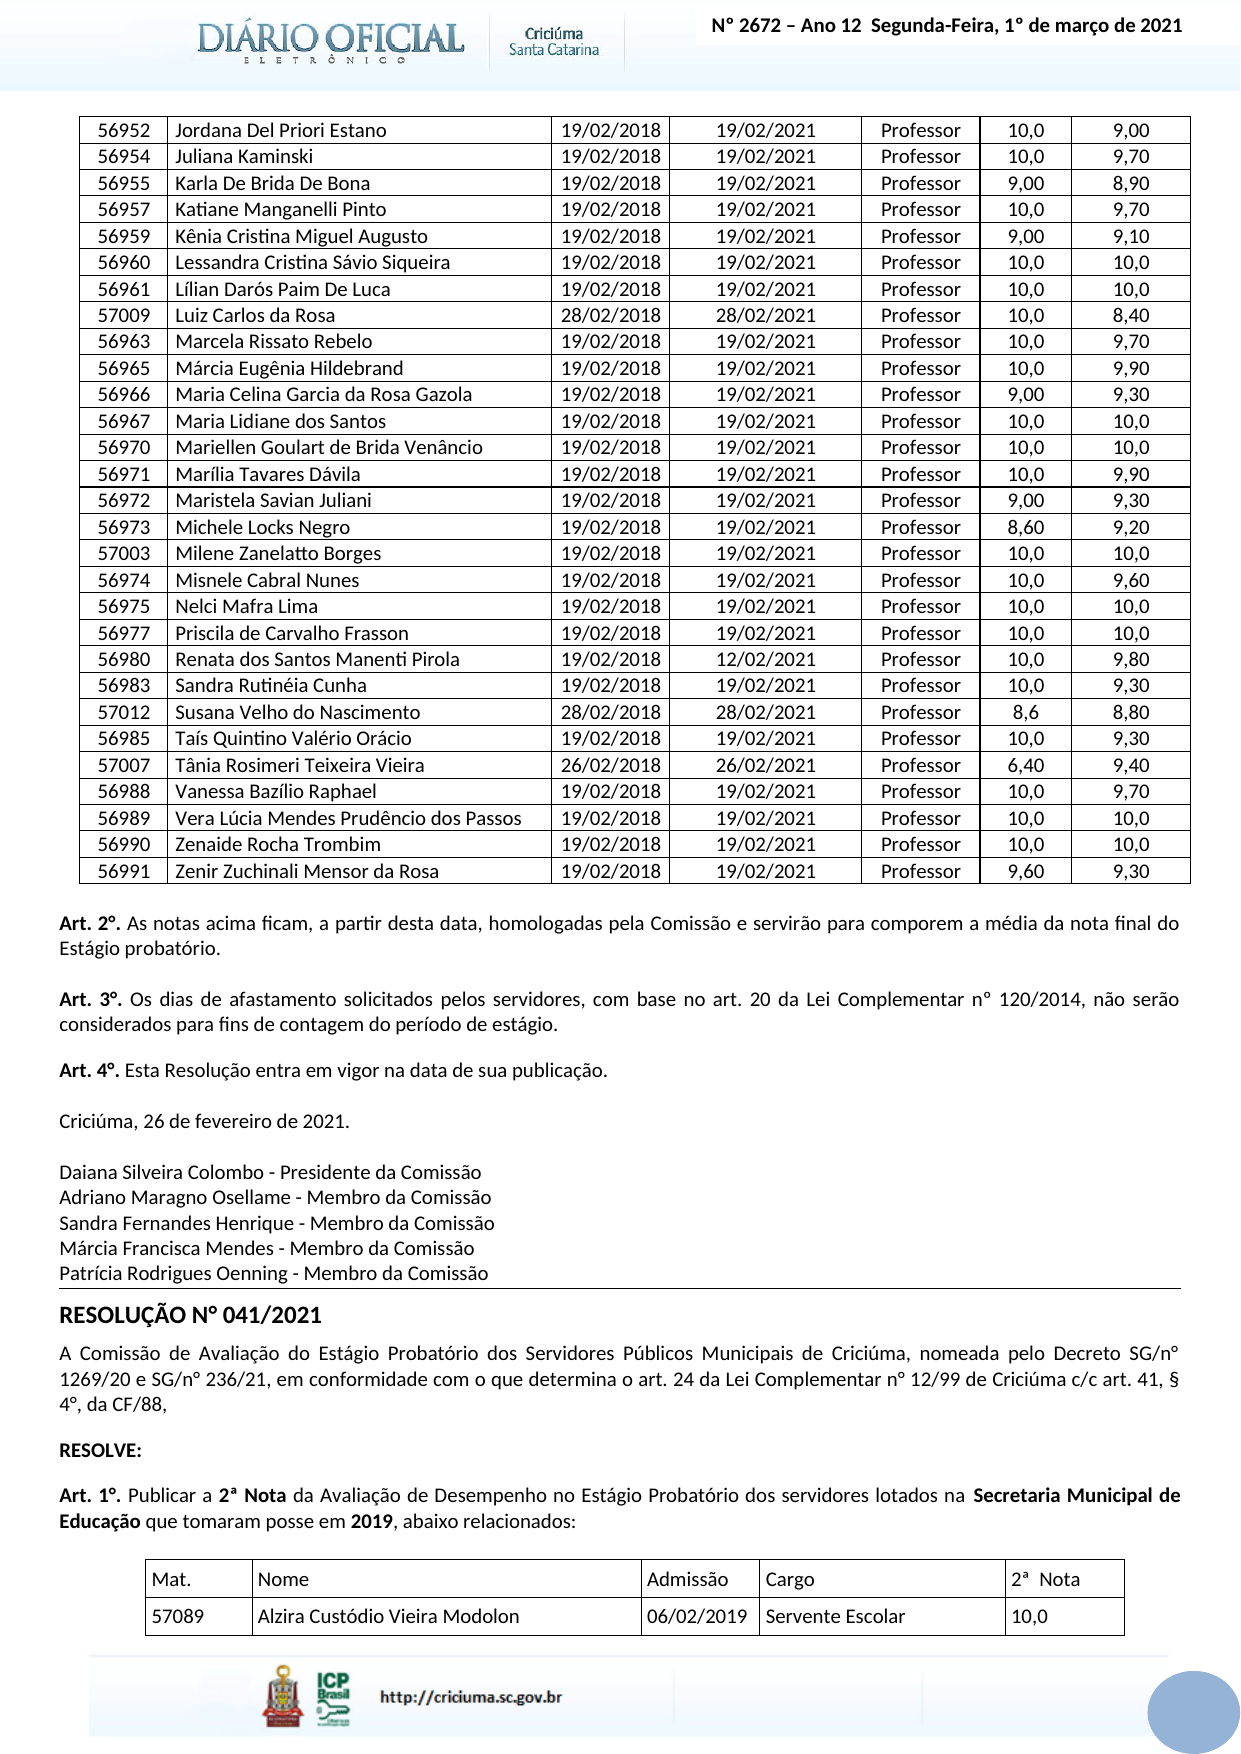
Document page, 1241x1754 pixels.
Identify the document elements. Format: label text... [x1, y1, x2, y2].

table_cell 9,70 [1072, 329, 1190, 354]
table_cell 10,0 [1072, 435, 1190, 460]
table_cell 19/02/2021 [670, 408, 861, 433]
table_cell Sandra Rutinéia Cunha [168, 673, 551, 698]
table_cell Juliana Kaminski [168, 144, 551, 169]
table_cell Zenir Zuchinali Mensor da Rosa [168, 858, 551, 883]
table_cell 10,0 [1072, 620, 1190, 645]
table_cell 56970 [80, 435, 167, 460]
table_cell 56990 [80, 831, 167, 857]
table_cell 28/02/2021 [670, 699, 861, 724]
table_header Mat. [146, 1560, 252, 1597]
table_cell 56967 [80, 408, 167, 433]
text Art. 2°. As notas acima ficam, a partir desta data, homologadas pela Comissão e servirão para comporem a média da nota final do Estágio probatório. [59, 910, 1181, 961]
table_cell 10,0 [1072, 805, 1190, 830]
text Adriano Maragno Osellame - Membro da Comissão [59, 1184, 1181, 1210]
table_cell 56965 [80, 355, 167, 381]
table_cell 8,90 [1072, 170, 1190, 195]
text RESOLVE: [59, 1437, 1181, 1462]
text RESOLUÇÃO N° 041/2021 [59, 1299, 1181, 1330]
table_cell 56983 [80, 673, 167, 698]
table_cell Lessandra Cristina Sávio Siqueira [168, 249, 551, 275]
table_cell 56988 [80, 779, 167, 804]
table_cell Professor [862, 249, 979, 275]
table_cell 19/02/2021 [670, 196, 861, 222]
text Art. 1°. Publicar a 2ª Nota da Avaliação de Desempenho no Estágio Probatório dos servidores lotados na Secretaria Municipal de Educação que tomaram posse em 2019, abaixo relacionados: [59, 1483, 1181, 1533]
table_cell 56954 [80, 144, 167, 169]
table_cell 10,0 [981, 540, 1071, 566]
table_cell 19/02/2018 [552, 831, 669, 857]
table_cell Márcia Eugênia Hildebrand [168, 355, 551, 381]
table_cell Professor [862, 540, 979, 566]
table_cell 19/02/2021 [670, 567, 861, 592]
table_cell 9,40 [1072, 752, 1190, 777]
table_cell Kênia Cristina Miguel Augusto [168, 223, 551, 248]
table_cell 9,90 [1072, 355, 1190, 381]
table_cell 19/02/2018 [552, 329, 669, 354]
table_cell Jordana Del Priori Estano [168, 117, 551, 142]
table_cell 10,0 [981, 355, 1071, 381]
table_cell 8,6 [981, 699, 1071, 724]
table_cell Professor [862, 646, 979, 672]
table_cell 19/02/2021 [670, 117, 861, 142]
table_cell Renata dos Santos Manenti Pirola [168, 646, 551, 672]
table_cell 19/02/2018 [552, 646, 669, 672]
table_cell Professor [862, 805, 979, 830]
table_cell 19/02/2018 [552, 276, 669, 301]
table_cell Professor [862, 276, 979, 301]
text Art. 4°. Esta Resolução entra em vigor na data de sua publicação. [59, 1057, 1181, 1083]
table_cell 19/02/2018 [552, 435, 669, 460]
table_cell 56952 [80, 117, 167, 142]
table_cell 19/02/2021 [670, 514, 861, 539]
table_cell Professor [862, 408, 979, 433]
table_cell 56980 [80, 646, 167, 672]
table_cell 19/02/2018 [552, 567, 669, 592]
table_cell Milene Zanelatto Borges [168, 540, 551, 566]
table_cell 19/02/2018 [552, 249, 669, 275]
table_cell 28/02/2018 [552, 699, 669, 724]
table_cell 19/02/2021 [670, 593, 861, 619]
table_cell Professor [862, 329, 979, 354]
table_cell 56960 [80, 249, 167, 275]
table_cell 19/02/2018 [552, 858, 669, 883]
table_cell 19/02/2021 [670, 170, 861, 195]
table_cell 19/02/2018 [552, 196, 669, 222]
table_cell 28/02/2021 [670, 302, 861, 328]
table_cell 26/02/2018 [552, 752, 669, 777]
table_cell Tânia Rosimeri Teixeira Vieira [168, 752, 551, 777]
table_cell 19/02/2018 [552, 488, 669, 513]
table_cell 19/02/2021 [670, 144, 861, 169]
table_cell 56991 [80, 858, 167, 883]
table_cell 10,0 [1072, 408, 1190, 433]
table_cell 10,0 [981, 196, 1071, 222]
table_cell 19/02/2018 [552, 779, 669, 804]
table_cell 19/02/2018 [552, 408, 669, 433]
table_cell 19/02/2018 [552, 223, 669, 248]
text Sandra Fernandes Henrique - Membro da Comissão [59, 1210, 1181, 1235]
table_cell Professor [862, 567, 979, 592]
table_cell Misnele Cabral Nunes [168, 567, 551, 592]
table_cell 56989 [80, 805, 167, 830]
table_cell 9,90 [1072, 461, 1190, 486]
table_cell 56957 [80, 196, 167, 222]
table_cell 19/02/2018 [552, 355, 669, 381]
table_cell Maria Lidiane dos Santos [168, 408, 551, 433]
table_cell 9,70 [1072, 144, 1190, 169]
table_cell 12/02/2021 [670, 646, 861, 672]
table_cell 19/02/2021 [670, 488, 861, 513]
table_cell Professor [862, 144, 979, 169]
table_cell Professor [862, 779, 979, 804]
table_cell 9,00 [1072, 117, 1190, 142]
table_cell 19/02/2018 [552, 382, 669, 407]
table_cell Alzira Custódio Vieira Modolon [253, 1598, 641, 1635]
table_cell Lílian Darós Paim De Luca [168, 276, 551, 301]
table_cell Professor [862, 382, 979, 407]
table_cell 6,40 [981, 752, 1071, 777]
table_cell 56975 [80, 593, 167, 619]
table_cell 10,0 [981, 567, 1071, 592]
table_cell 10,0 [981, 461, 1071, 486]
table_cell 9,00 [981, 382, 1071, 407]
table_cell 26/02/2021 [670, 752, 861, 777]
table_cell Professor [862, 435, 979, 460]
table_cell 8,40 [1072, 302, 1190, 328]
table_cell 10,0 [981, 408, 1071, 433]
table_cell Professor [862, 170, 979, 195]
table_cell Professor [862, 593, 979, 619]
table_cell 10,0 [1072, 593, 1190, 619]
table_header 2ª Nota [1006, 1560, 1124, 1597]
table_cell 19/02/2021 [670, 726, 861, 751]
table_cell Professor [862, 831, 979, 857]
table_cell 10,0 [981, 329, 1071, 354]
table_cell 9,00 [981, 488, 1071, 513]
table_cell 10,0 [981, 779, 1071, 804]
table_cell 57007 [80, 752, 167, 777]
table_cell 19/02/2018 [552, 461, 669, 486]
table_cell 9,60 [1072, 567, 1190, 592]
text Art. 3°. Os dias de afastamento solicitados pelos servidores, com base no art. 20 da Lei Complementar nº 120/2014, não serão considerados para fins de contagem do período de estágio. [59, 986, 1181, 1037]
table_cell 57009 [80, 302, 167, 328]
table_cell 56972 [80, 488, 167, 513]
table_cell 9,30 [1072, 488, 1190, 513]
table_cell 10,0 [981, 805, 1071, 830]
table_cell 10,0 [1072, 540, 1190, 566]
table_cell 10,0 [981, 620, 1071, 645]
table_cell 8,60 [981, 514, 1071, 539]
table_cell 10,0 [981, 144, 1071, 169]
table_cell 9,30 [1072, 726, 1190, 751]
table_cell Professor [862, 223, 979, 248]
table_cell Vanessa Bazílio Raphael [168, 779, 551, 804]
table_cell 19/02/2018 [552, 170, 669, 195]
table_cell Luiz Carlos da Rosa [168, 302, 551, 328]
table_cell 19/02/2018 [552, 144, 669, 169]
text Daiana Silveira Colombo - Presidente da Comissão [59, 1159, 1181, 1184]
table_cell 19/02/2021 [670, 223, 861, 248]
table_cell 19/02/2021 [670, 382, 861, 407]
table_cell Karla De Brida De Bona [168, 170, 551, 195]
table_cell 10,0 [1072, 249, 1190, 275]
table_cell 57012 [80, 699, 167, 724]
table_cell 19/02/2018 [552, 620, 669, 645]
table_cell 9,00 [981, 223, 1071, 248]
table_cell 9,30 [1072, 382, 1190, 407]
table_cell 9,20 [1072, 514, 1190, 539]
table_cell Priscila de Carvalho Frasson [168, 620, 551, 645]
table_cell Zenaide Rocha Trombim [168, 831, 551, 857]
table_cell Vera Lúcia Mendes Prudêncio dos Passos [168, 805, 551, 830]
table_cell 19/02/2021 [670, 329, 861, 354]
table_cell 10,0 [981, 117, 1071, 142]
table_cell Professor [862, 752, 979, 777]
table_cell 9,10 [1072, 223, 1190, 248]
table_cell Michele Locks Negro [168, 514, 551, 539]
table_cell 19/02/2018 [552, 673, 669, 698]
table_cell 9,30 [1072, 673, 1190, 698]
table_cell 56955 [80, 170, 167, 195]
table_cell 9,30 [1072, 858, 1190, 883]
table_cell 10,0 [1006, 1598, 1124, 1635]
table_cell Professor [862, 196, 979, 222]
table_cell 19/02/2021 [670, 673, 861, 698]
table_cell 9,80 [1072, 646, 1190, 672]
table_cell Professor [862, 461, 979, 486]
table_cell Marcela Rissato Rebelo [168, 329, 551, 354]
table_cell Professor [862, 673, 979, 698]
table_cell Mariellen Goulart de Brida Venâncio [168, 435, 551, 460]
table_cell 57089 [146, 1598, 252, 1635]
table_cell 8,80 [1072, 699, 1190, 724]
table_cell 28/02/2018 [552, 302, 669, 328]
table_cell Taís Quintino Valério Orácio [168, 726, 551, 751]
table_cell 10,0 [1072, 831, 1190, 857]
table_cell Professor [862, 699, 979, 724]
text Criciúma, 26 de fevereiro de 2021. [59, 1108, 1181, 1133]
table_cell 9,60 [981, 858, 1071, 883]
table_cell 19/02/2021 [670, 779, 861, 804]
table_cell 19/02/2021 [670, 276, 861, 301]
table_cell Servente Escolar [760, 1598, 1005, 1635]
table_cell 19/02/2018 [552, 593, 669, 619]
table_cell 56985 [80, 726, 167, 751]
table_cell Nelci Mafra Lima [168, 593, 551, 619]
table_cell 10,0 [1072, 276, 1190, 301]
table_cell 19/02/2021 [670, 435, 861, 460]
text Patrícia Rodrigues Oenning - Membro da Comissão [59, 1261, 1181, 1288]
table_header Admissão [642, 1560, 759, 1597]
table_cell 10,0 [981, 726, 1071, 751]
table_cell 56973 [80, 514, 167, 539]
table_cell 19/02/2021 [670, 620, 861, 645]
table_cell 56959 [80, 223, 167, 248]
table_cell 9,70 [1072, 779, 1190, 804]
table_cell 19/02/2018 [552, 726, 669, 751]
table_cell 10,0 [981, 831, 1071, 857]
table_cell 56977 [80, 620, 167, 645]
table_cell 56966 [80, 382, 167, 407]
table_cell 10,0 [981, 276, 1071, 301]
table_cell Marília Tavares Dávila [168, 461, 551, 486]
table_cell 57003 [80, 540, 167, 566]
table_cell 19/02/2021 [670, 355, 861, 381]
table_cell 19/02/2021 [670, 540, 861, 566]
table_cell Professor [862, 514, 979, 539]
table_cell 19/02/2018 [552, 514, 669, 539]
table_cell 19/02/2018 [552, 805, 669, 830]
table_cell Katiane Manganelli Pinto [168, 196, 551, 222]
table_cell 10,0 [981, 673, 1071, 698]
table_cell 56961 [80, 276, 167, 301]
table_cell 10,0 [981, 249, 1071, 275]
table_cell 10,0 [981, 593, 1071, 619]
text Márcia Francisca Mendes - Membro da Comissão [59, 1235, 1181, 1261]
table_cell 10,0 [981, 646, 1071, 672]
table_cell Professor [862, 355, 979, 381]
table_cell 19/02/2021 [670, 249, 861, 275]
table_cell Professor [862, 117, 979, 142]
table_cell Maria Celina Garcia da Rosa Gazola [168, 382, 551, 407]
table_cell 9,00 [981, 170, 1071, 195]
table_cell Susana Velho do Nascimento [168, 699, 551, 724]
table_cell 06/02/2019 [642, 1598, 759, 1635]
table_cell 9,70 [1072, 196, 1190, 222]
table_cell Professor [862, 726, 979, 751]
table_cell 19/02/2018 [552, 117, 669, 142]
table_cell 10,0 [981, 435, 1071, 460]
table_cell Professor [862, 858, 979, 883]
table_cell 56963 [80, 329, 167, 354]
table_cell Maristela Savian Juliani [168, 488, 551, 513]
table_cell Professor [862, 302, 979, 328]
table_header Cargo [760, 1560, 1005, 1597]
table_cell 19/02/2021 [670, 831, 861, 857]
table_cell 56974 [80, 567, 167, 592]
table_cell 19/02/2021 [670, 805, 861, 830]
table_cell 19/02/2018 [552, 540, 669, 566]
table_cell 19/02/2021 [670, 858, 861, 883]
table_cell 19/02/2021 [670, 461, 861, 486]
table_cell 10,0 [981, 302, 1071, 328]
table_cell 56971 [80, 461, 167, 486]
table_cell Professor [862, 488, 979, 513]
table_header Nome [253, 1560, 641, 1597]
text A Comissão de Avaliação do Estágio Probatório dos Servidores Públicos Municipais de Criciúma, nomeada pelo Decreto SG/n° 1269/20 e SG/n° 236/21, em conformidade com o que determina o art. 24 da Lei Complementar n° 12/99 de Criciúma c/c art. 41, § 4°, da CF/88, [59, 1340, 1181, 1417]
table_cell Professor [862, 620, 979, 645]
